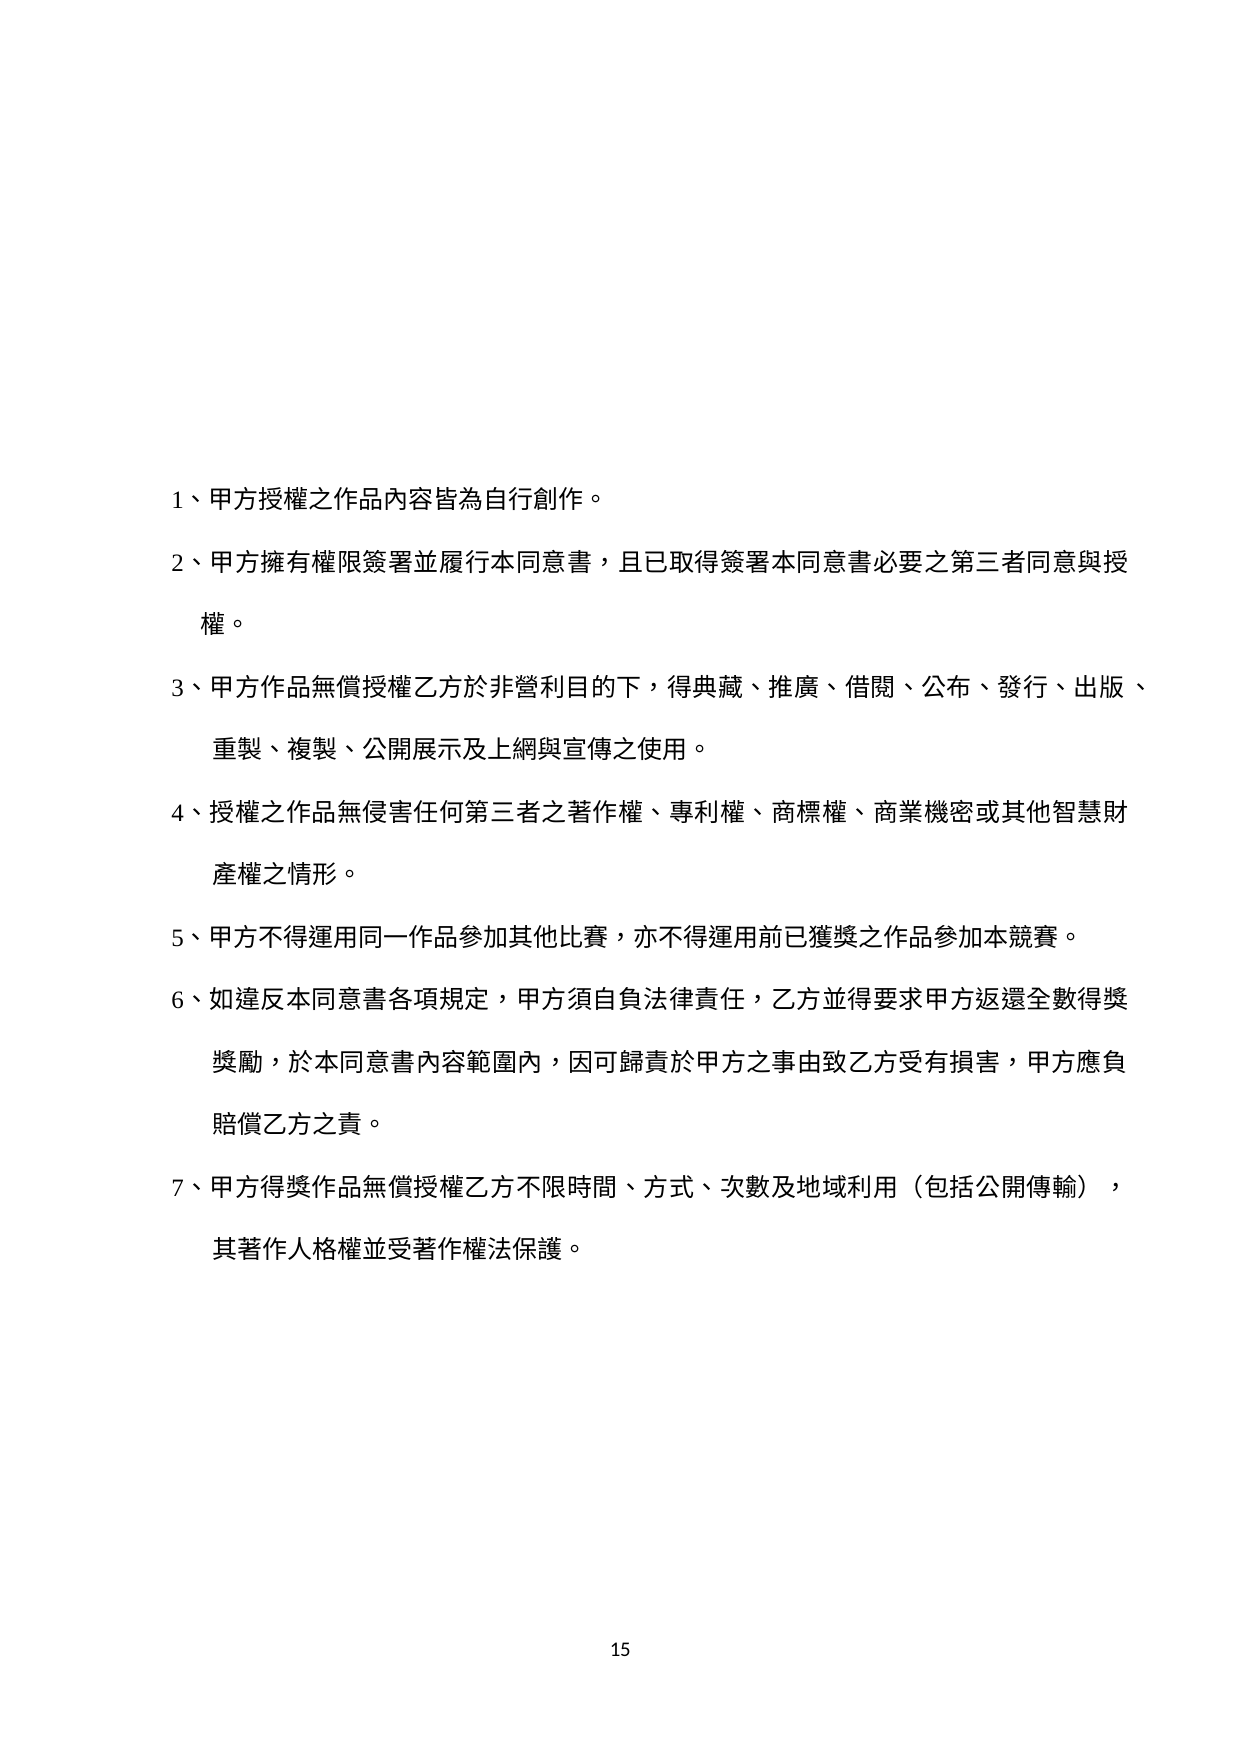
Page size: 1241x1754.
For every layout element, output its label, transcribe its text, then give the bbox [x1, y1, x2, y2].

text 7、甲方得獎作品無償授權乙方不限時間、方式、次數及地域利用（包括公開傳輸），其著作人格權並受著作權法保護。 [171, 1143, 1128, 1268]
text 4、授權之作品無侵害任何第三者之著作權、專利權、商標權、商業機密或其他智慧財產權之情形。 [171, 768, 1128, 893]
text 2、甲方擁有權限簽署並履行本同意書，且已取得簽署本同意書必要之第三者同意與授權。 [171, 518, 1128, 643]
text 3、甲方作品無償授權乙方於非營利目的下，得典藏、推廣、借閱、公布、發行、出版、重製、複製、公開展示及上網與宣傳之使用。 [171, 643, 1128, 768]
text 5、甲方不得運用同一作品參加其他比賽，亦不得運用前已獲獎之作品參加本競賽。 [171, 893, 1128, 956]
text 6、如違反本同意書各項規定，甲方須自負法律責任，乙方並得要求甲方返還全數得獎獎勵，於本同意書內容範圍內，因可歸責於甲方之事由致乙方受有損害，甲方應負賠償乙方之責。 [171, 956, 1128, 1143]
text 1、甲方授權之作品內容皆為自行創作。 [171, 456, 1128, 518]
